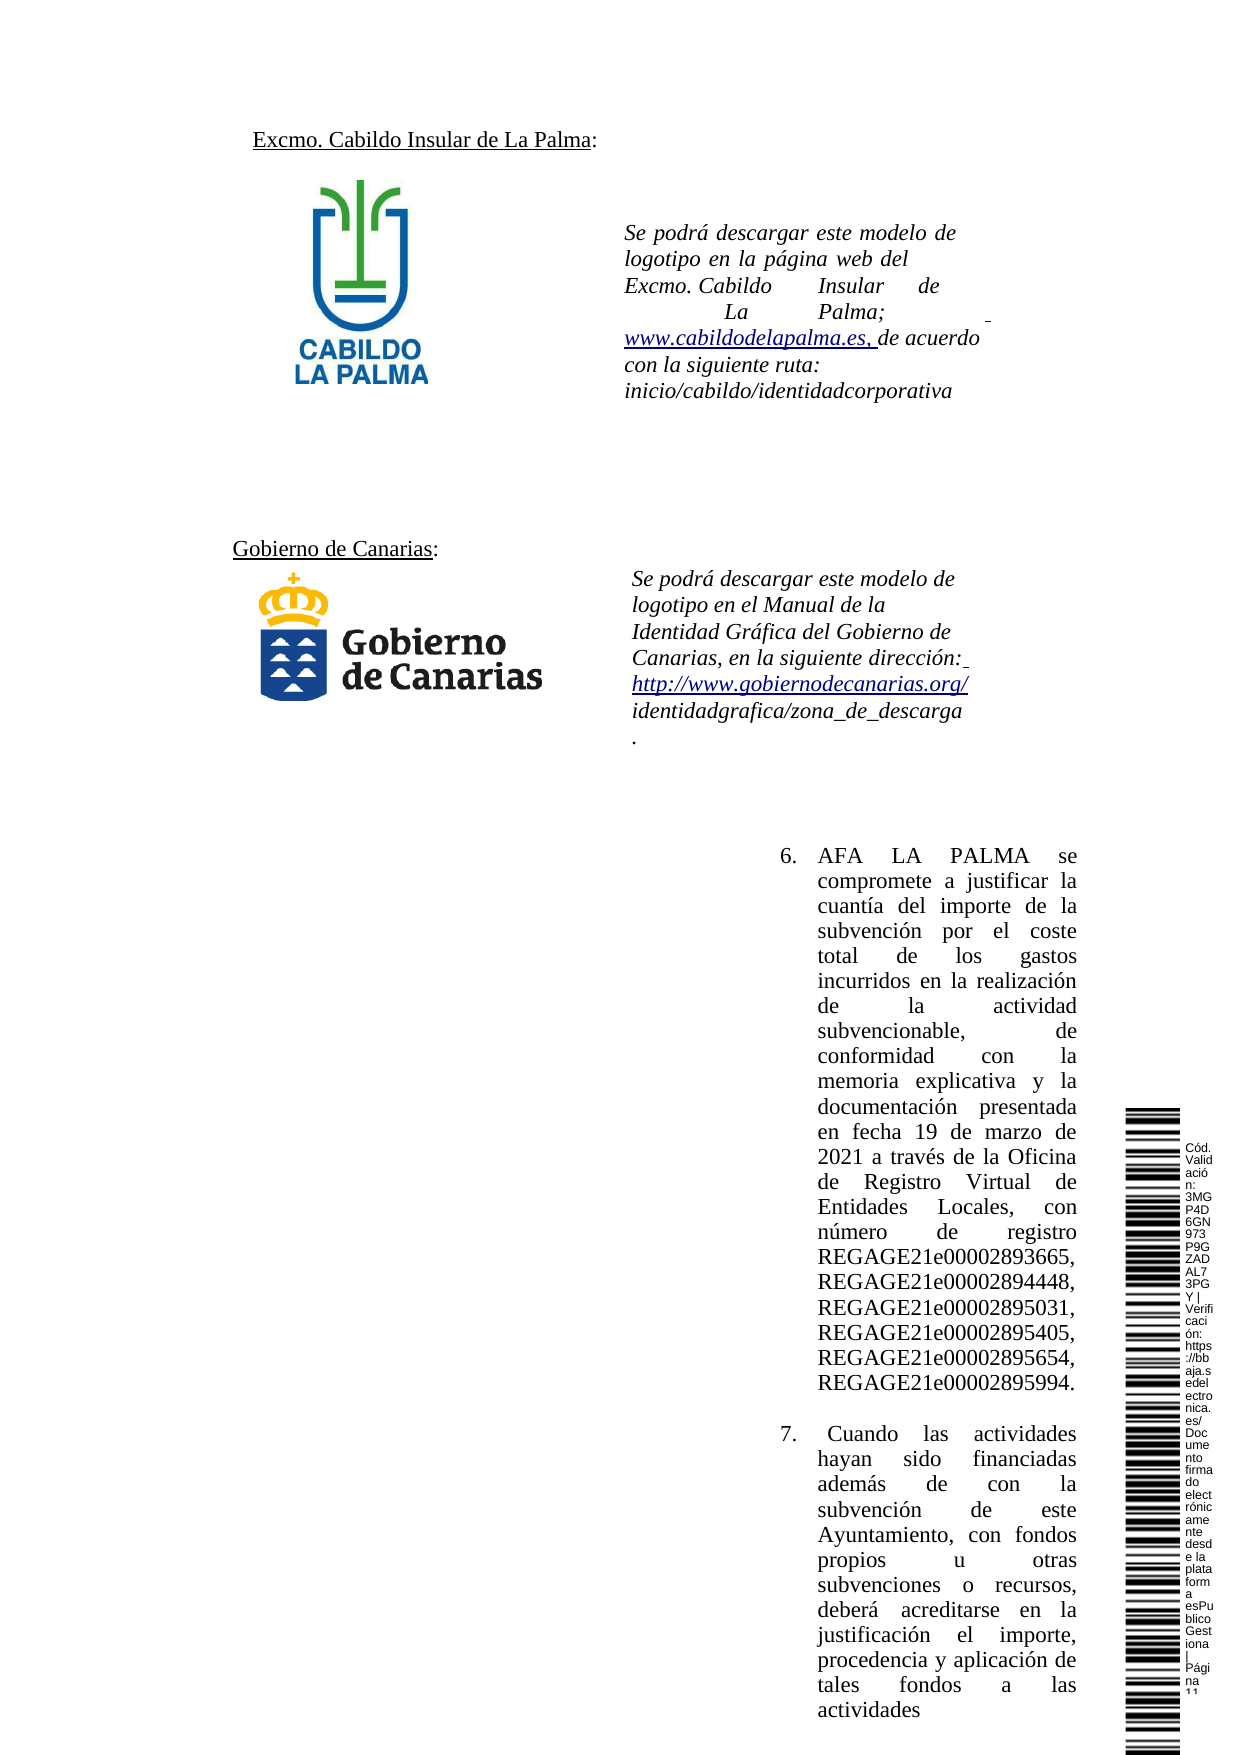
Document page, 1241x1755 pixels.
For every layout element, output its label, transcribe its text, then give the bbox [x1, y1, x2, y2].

text Excmo. Cabildo Insular de La Palma: [252, 126, 598, 152]
text Se podrá descargar este modelo de logotipo en el Manual de la Identidad Gráfica del Gobierno de Canarias, en la siguiente dirección: http://www.gobiernodecanarias.org/ identidadgrafica/zona_de_descarga. [632, 565, 971, 749]
list AFA LA PALMA se compromete a justificar la cuantía del importe de la subvención por el coste total de los gastos incurridos en la realización de la actividad subvencionable, de conformidad con la memoria explicativa y la documentación presentada en fecha 19 de marzo de 2021 a través de la Oficina de Registro Virtual de Entidades Locales, con número de registro REGAGE21e00002893665, REGAGE21e00002894448, REGAGE21e00002895031, REGAGE21e00002895405, REGAGE21e00002895654, REGAGE21e00002895994. [780, 843, 1077, 1395]
text Cód. Validación: 3MGP4D6GN973P9GZADAL73PGY | Verificación: https://bbaja.sedelectronica.es/ Documento firmado electrónicamente desde la plataforma esPublico Gestiona | Página 11 de 37 [1185, 1142, 1214, 1693]
text Se podrá descargar este modelo de logotipo en la página web del Excmo. Cabildo Insular de La Palma; www.cabildodelapalma.es, de acuerdo con la siguiente ruta: inicio/cabildo/identidadcorporativa [624, 219, 986, 403]
text Gobierno de Canarias: [232, 536, 598, 562]
list Cuando las actividades hayan sido financiadas además de con la subvención de este Ayuntamiento, con fondos propios u otras subvenciones o recursos, deberá acreditarse en la justificación el importe, procedencia y aplicación de tales fondos a las actividades [780, 1422, 1077, 1723]
